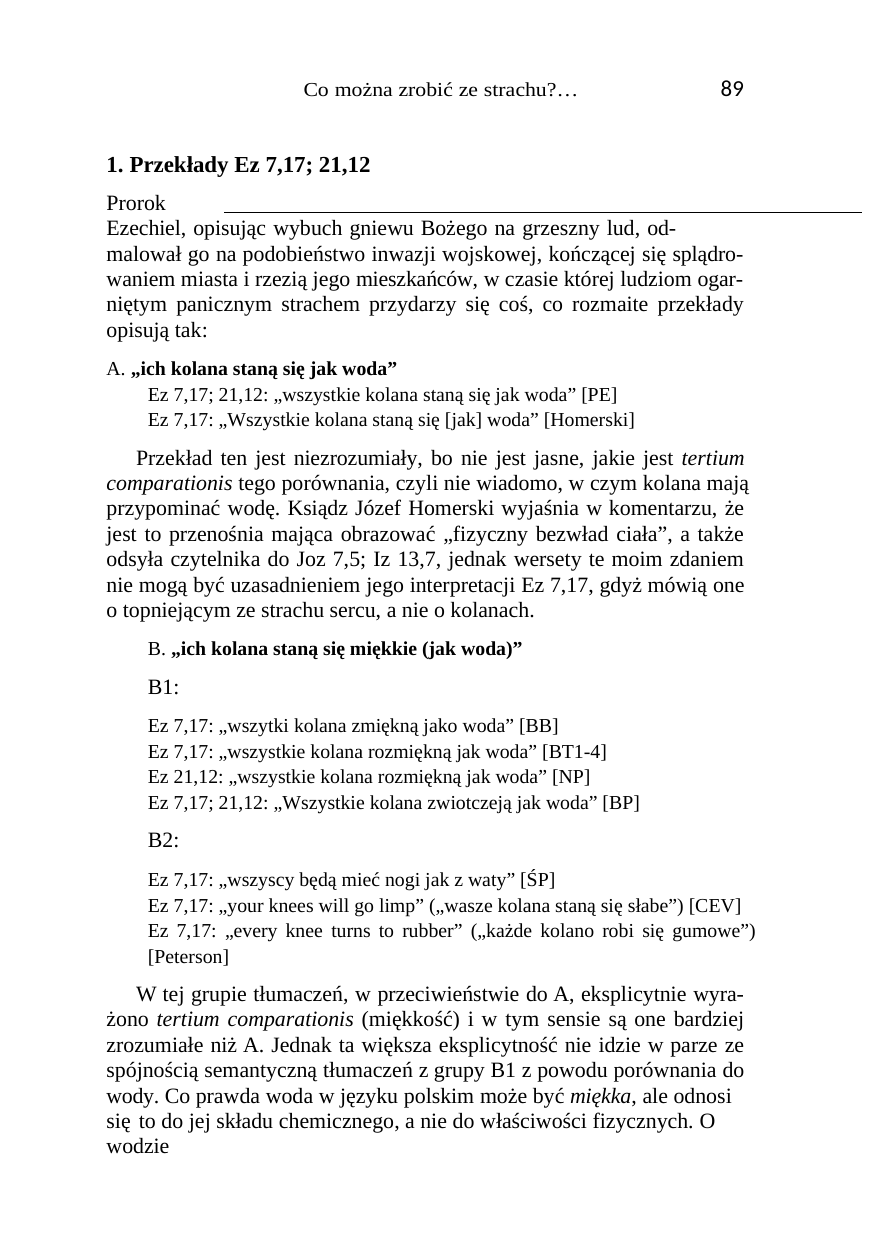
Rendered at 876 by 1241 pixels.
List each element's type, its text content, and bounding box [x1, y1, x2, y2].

text Ez 7,17: „wszytki kolana zmiękną jako woda” [BB] [148, 714, 769, 737]
text Prorok Ezechiel, opisując wybuch gniewu Bożego na grzeszny lud, od- malował go na podobieństwo inwazji wojskowej, kończącej się splądro- waniem miasta i rzezią jego mieszkańców, w czasie której ludziom ogar- niętym panicznym strachem przydarzy się coś, co rozmaite przekłady opisują tak: [106, 190, 757, 342]
text B1: [148, 674, 769, 699]
list „ich kolana staną się jak woda” [106, 357, 769, 380]
list „ich kolana staną się miękkie (jak woda)” [148, 637, 769, 660]
text Ez 7,17: „your knees will go limp” („wasze kolana staną się słabe”) [CEV] Ez 7,17: „every knee turns to rubber” („każde kolano robi się gumowe”) [Peterson] [148, 893, 762, 967]
text Ez 7,17: „wszyscy będą mieć nogi jak z waty” [ŚP] [148, 868, 769, 891]
text Przekład ten jest niezrozumiały, bo nie jest jasne, jakie jest tertium comparationis tego porównania, czyli nie wiadomo, w czym kolana mają przypominać wodę. Ksiądz Józef Homerski wyjaśnia w komentarzu, że jest to przenośnia mająca obrazować „fizyczny bezwład ciała”, a także odsyła czytelnika do Joz 7,5; Iz 13,7, jednak wersety te moim zdaniem nie mogą być uzasadnieniem jego interpretacji Ez 7,17, gdyż mówią one o topniejącym ze strachu sercu, a nie o kolanach. [106, 444, 757, 622]
text Ez 7,17; 21,12: „Wszystkie kolana zwiotczeją jak woda” [BP] [148, 791, 769, 814]
text Ez 7,17: „wszystkie kolana rozmiękną jak woda” [BT1-4] Ez 21,12: „wszystkie kolana rozmiękną jak woda” [NP] [148, 740, 627, 788]
text B2: [148, 827, 769, 853]
subtitle Przekłady Ez 7,17; 21,12 [106, 151, 769, 178]
text Ez 7,17; 21,12: „wszystkie kolana staną się jak woda” [PE] Ez 7,17: „Wszystkie kolana staną się [jak] woda” [Homerski] [148, 383, 638, 431]
text W tej grupie tłumaczeń, w przeciwieństwie do A, eksplicytnie wyra- żono tertium comparationis (miękkość) i w tym sensie są one bardziej zrozumiałe niż A. Jednak ta większa eksplicytność nie idzie w parze ze spójnością semantyczną tłumaczeń z grupy B1 z powodu porównania do wody. Co prawda woda w języku polskim może być miękka, ale odnosi się to do jej składu chemicznego, a nie do właściwości fizycznych. O wodzie [106, 981, 757, 1159]
